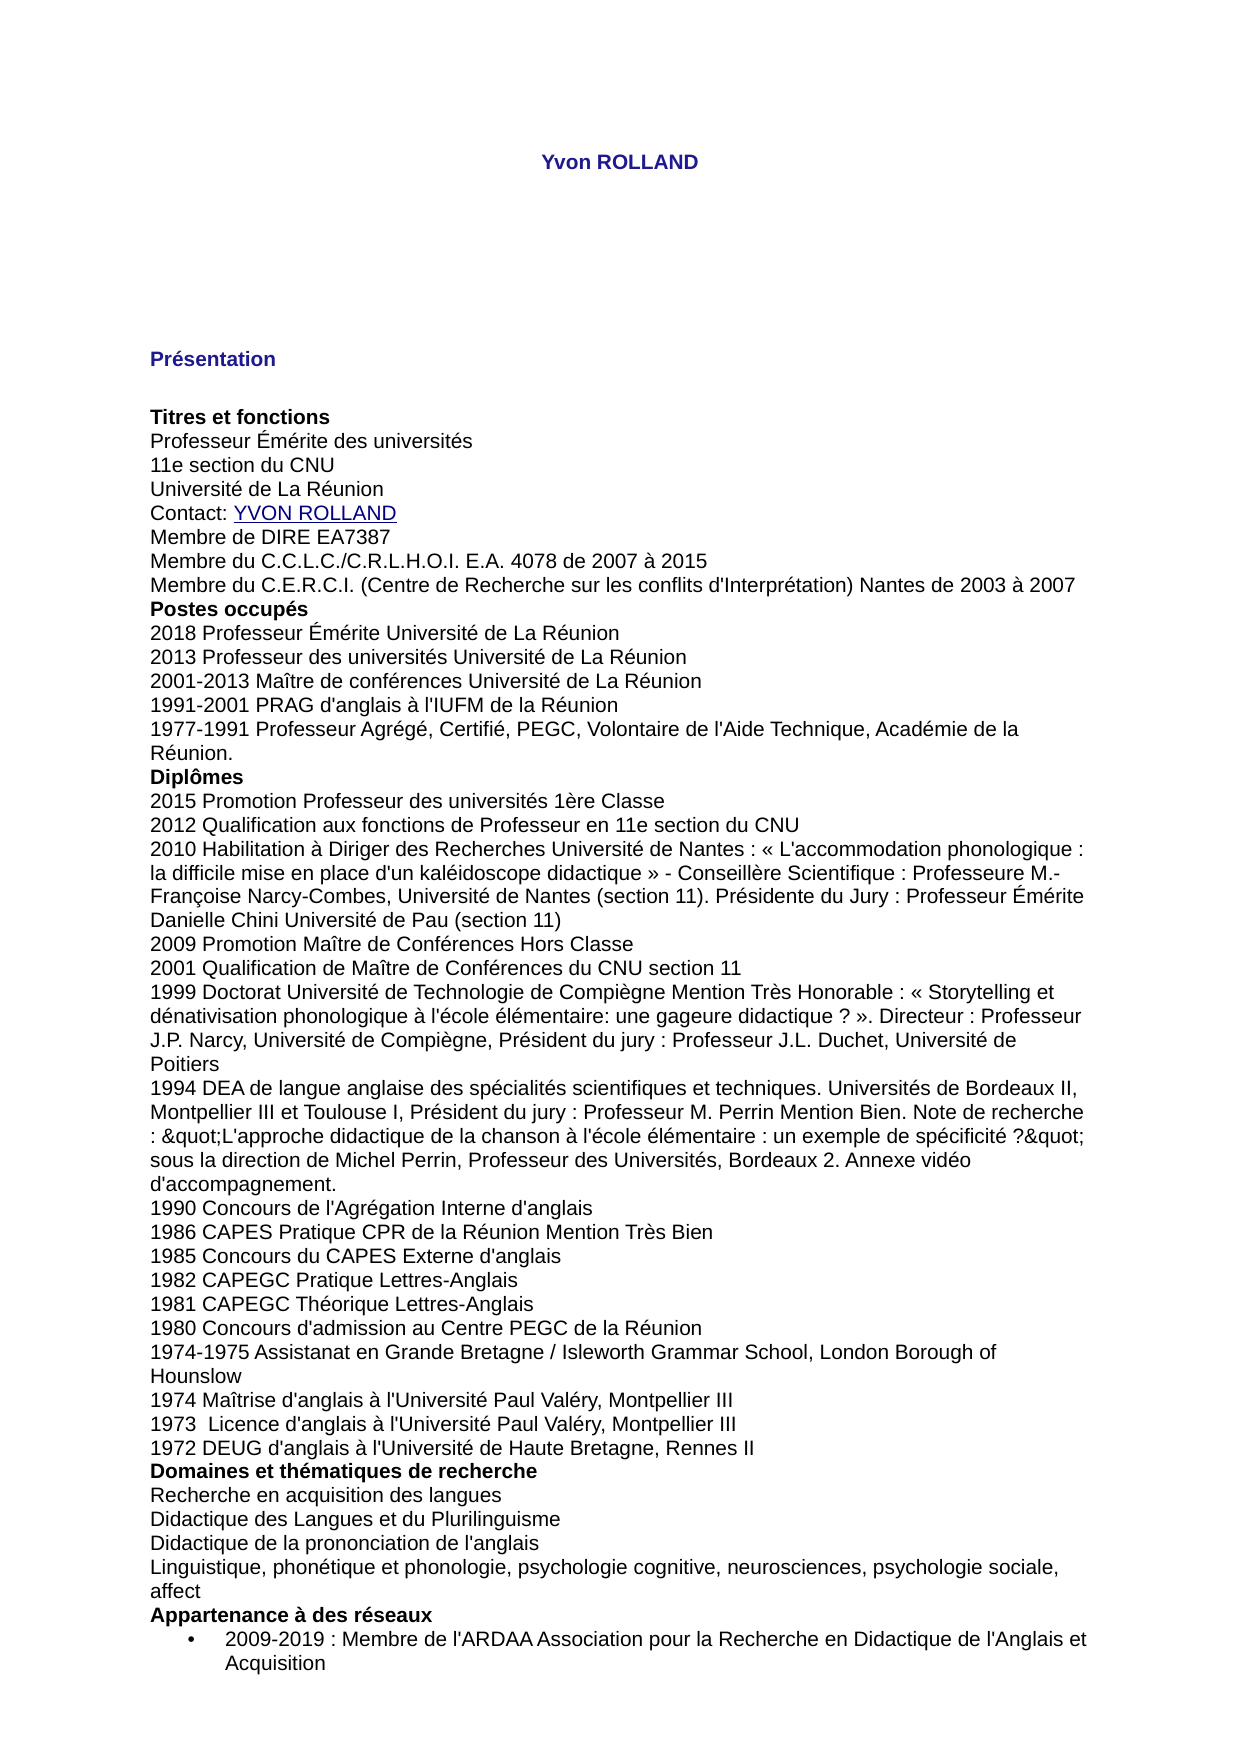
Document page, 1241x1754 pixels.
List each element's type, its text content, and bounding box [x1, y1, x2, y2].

subtitle Yvon ROLLAND [150, 150, 1090, 174]
text 2001 Qualification de Maître de Conférences du CNU section 11 [150, 956, 1090, 980]
text Titres et fonctions [150, 405, 1090, 429]
text 1974-1975 Assistanat en Grande Bretagne / Isleworth Grammar School, London Borough of Hounslow [150, 1339, 1090, 1387]
text Domaines et thématiques de recherche [150, 1459, 1090, 1483]
text 2001-2013 Maître de conférences Université de La Réunion [150, 669, 1090, 693]
text 1994 DEA de langue anglaise des spécialités scientifiques et techniques. Universités de Bordeaux II, Montpellier III et Toulouse I, Président du jury : Professeur M. Perrin Mention Bien. Note de recherche : &quot;L'approche didactique de la chanson à l'école élémentaire : un exemple de spécificité ?&quot; sous la direction de Michel Perrin, Professeur des Universités, Bordeaux 2. Annexe vidéo d'accompagnement. [150, 1076, 1090, 1196]
text Membre du C.C.L.C./C.R.L.H.O.I. E.A. 4078 de 2007 à 2015 [150, 549, 1090, 573]
subtitle Présentation [150, 347, 1090, 371]
text 1985 Concours du CAPES Externe d'anglais [150, 1244, 1090, 1268]
text 1977-1991 Professeur Agrégé, Certifié, PEGC, Volontaire de l'Aide Technique, Académie de la Réunion. [150, 717, 1090, 764]
text 1981 CAPEGC Théorique Lettres-Anglais [150, 1292, 1090, 1316]
text 1990 Concours de l'Agrégation Interne d'anglais [150, 1196, 1090, 1220]
text Didactique de la prononciation de l'anglais [150, 1531, 1090, 1555]
text 2018 Professeur Émérite Université de La Réunion [150, 621, 1090, 645]
text 2015 Promotion Professeur des universités 1ère Classe [150, 788, 1090, 812]
text 1982 CAPEGC Pratique Lettres-Anglais [150, 1268, 1090, 1292]
text 1972 DEUG d'anglais à l'Université de Haute Bretagne, Rennes II [150, 1435, 1090, 1459]
text 1980 Concours d'admission au Centre PEGC de la Réunion [150, 1316, 1090, 1339]
text Membre du C.E.R.C.I. (Centre de Recherche sur les conflits d'Interprétation) Nantes de 2003 à 2007 [150, 573, 1090, 597]
text 2013 Professeur des universités Université de La Réunion [150, 645, 1090, 669]
text Appartenance à des réseaux [150, 1603, 1090, 1627]
text 11e section du CNU [150, 453, 1090, 477]
text Professeur Émérite des universités [150, 429, 1090, 453]
text 1999 Doctorat Université de Technologie de Compiègne Mention Très Honorable : « Storytelling et dénativisation phonologique à l'école élémentaire: une gageure didactique ? ». Directeur : Professeur J.P. Narcy, Université de Compiègne, Président du jury : Professeur J.L. Duchet, Université de Poitiers [150, 980, 1090, 1076]
text Recherche en acquisition des langues [150, 1483, 1090, 1507]
text Université de La Réunion [150, 477, 1090, 501]
text 2009 Promotion Maître de Conférences Hors Classe [150, 932, 1090, 956]
text 1973 Licence d'anglais à l'Université Paul Valéry, Montpellier III [150, 1411, 1090, 1435]
text Postes occupés [150, 597, 1090, 621]
text 1991-2001 PRAG d'anglais à l'IUFM de la Réunion [150, 693, 1090, 717]
text Didactique des Langues et du Plurilinguisme [150, 1507, 1090, 1531]
text 1986 CAPES Pratique CPR de la Réunion Mention Très Bien [150, 1220, 1090, 1244]
text Contact: YVON ROLLAND [150, 501, 1090, 525]
list 2009-2019 : Membre de l'ARDAA Association pour la Recherche en Didactique de l'Anglais et Acquisition [187, 1627, 1090, 1675]
text 1974 Maîtrise d'anglais à l'Université Paul Valéry, Montpellier III [150, 1387, 1090, 1411]
text 2012 Qualification aux fonctions de Professeur en 11e section du CNU [150, 812, 1090, 836]
text Membre de DIRE EA7387 [150, 525, 1090, 549]
text Diplômes [150, 764, 1090, 788]
text Linguistique, phonétique et phonologie, psychologie cognitive, neurosciences, psychologie sociale, affect [150, 1555, 1090, 1603]
text 2010 Habilitation à Diriger des Recherches Université de Nantes : « L'accommodation phonologique : la difficile mise en place d'un kaléidoscope didactique » - Conseillère Scientifique : Professeure M.-Françoise Narcy-Combes, Université de Nantes (section 11). Présidente du Jury : Professeur Émérite Danielle Chini Université de Pau (section 11) [150, 836, 1090, 932]
